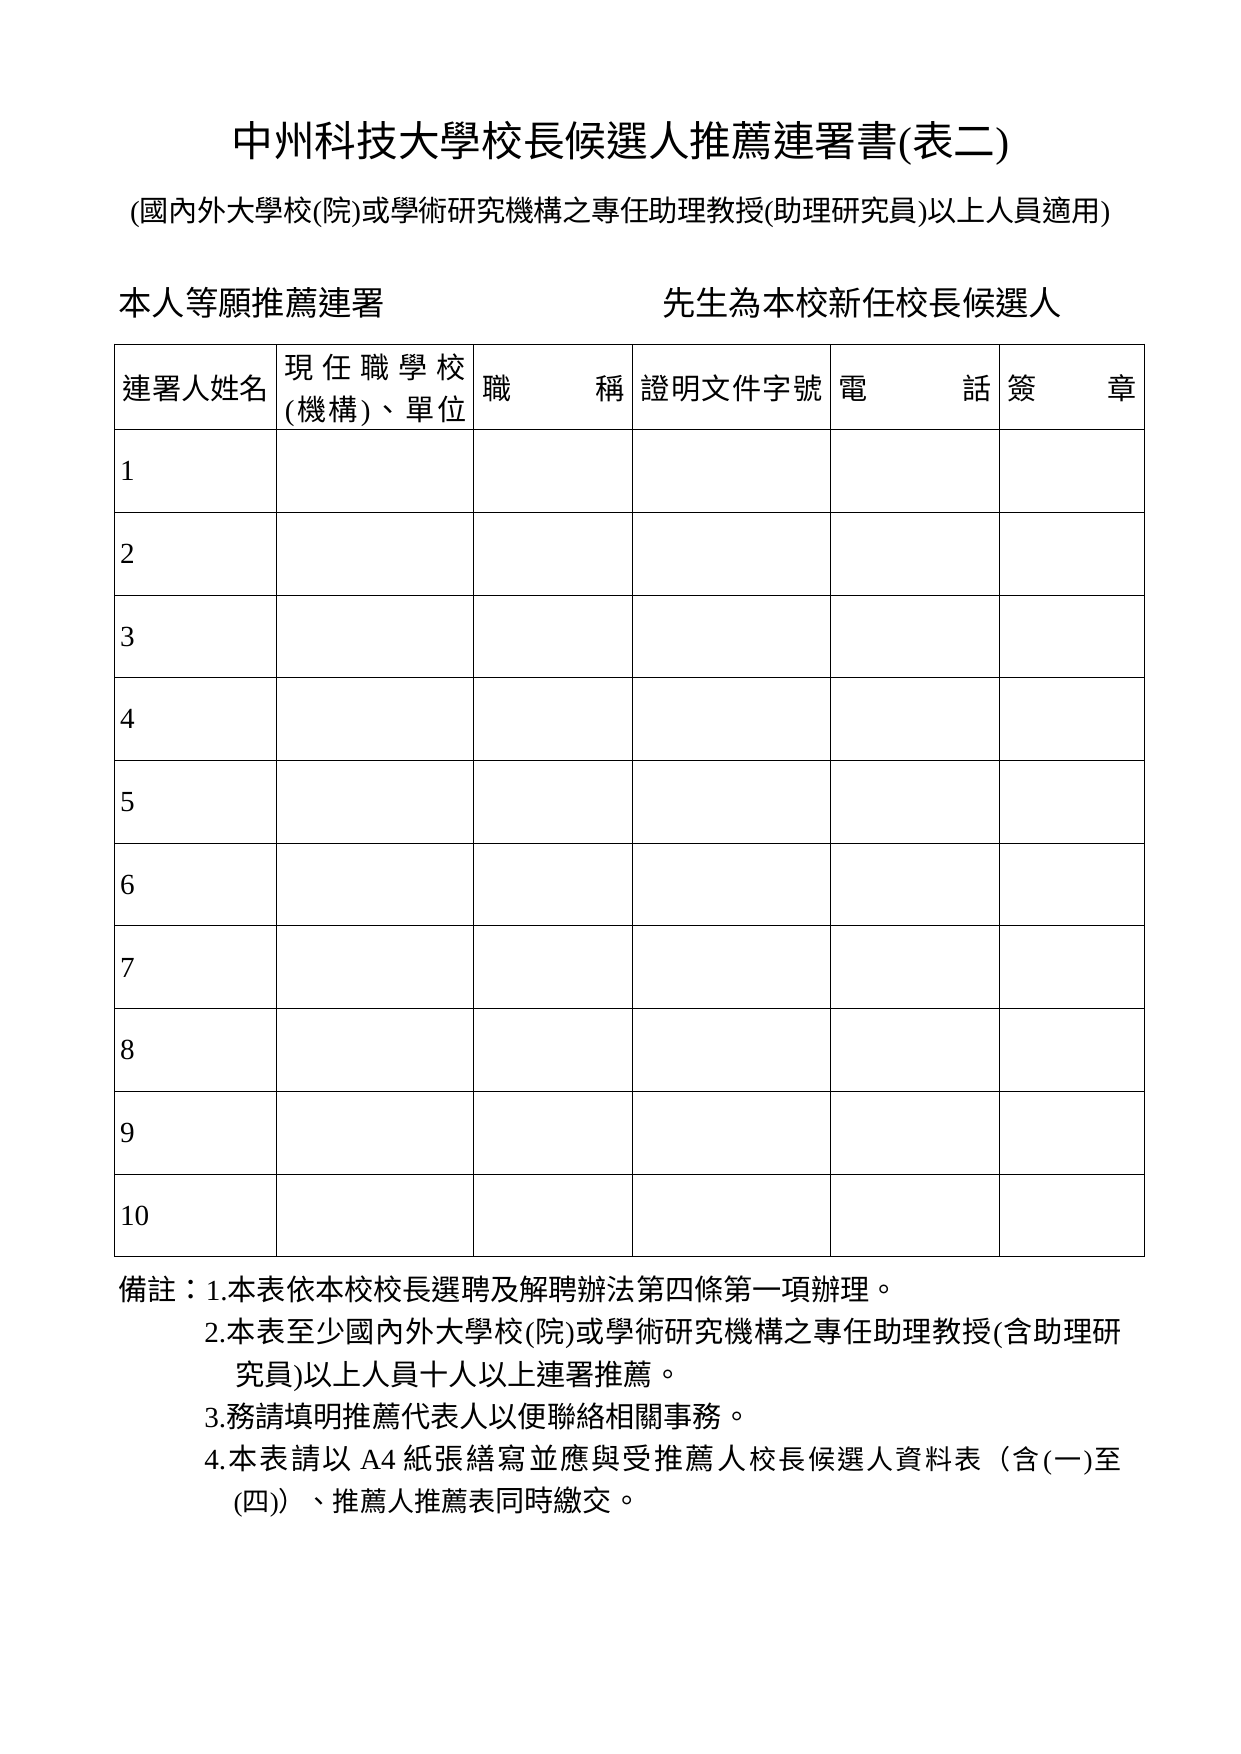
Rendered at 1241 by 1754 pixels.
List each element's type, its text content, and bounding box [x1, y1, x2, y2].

text 4.本表請以A4紙張繕寫並應與受推薦人校長候選人資料表（含(一)至(四)）、推薦人推薦表同時繳交。 [204, 1436, 1122, 1520]
table_cell 9 [115, 1092, 276, 1173]
table_cell [1000, 596, 1144, 677]
table_cell [831, 596, 999, 677]
table_header 連署人姓名 [115, 345, 276, 429]
table_cell [277, 678, 473, 760]
table_cell [277, 430, 473, 512]
table_cell 8 [115, 1009, 276, 1091]
table_cell [1000, 761, 1144, 843]
table_cell [1000, 678, 1144, 760]
table_cell [831, 430, 999, 512]
table_cell [633, 596, 830, 677]
table_cell [277, 761, 473, 843]
table_cell [633, 1009, 830, 1091]
text 中州科技大學校長候選人推薦連署書(表二) [118, 108, 1122, 168]
table_cell [474, 513, 632, 594]
table_cell 10 [115, 1175, 276, 1256]
table_cell [633, 1175, 830, 1256]
table_cell [474, 430, 632, 512]
text 本人等願推薦連署 先生為本校新任校長候選人 [118, 276, 1122, 325]
table_cell [474, 761, 632, 843]
table_cell [277, 1175, 473, 1256]
table_cell [1000, 1175, 1144, 1256]
table_cell [633, 678, 830, 760]
table_cell [633, 430, 830, 512]
table_cell [1000, 513, 1144, 594]
table_cell 5 [115, 761, 276, 843]
table_cell [277, 926, 473, 1008]
table_cell [1000, 430, 1144, 512]
table_cell [831, 513, 999, 594]
text 備註：1.本表依本校校長選聘及解聘辦法第四條第一項辦理。 [118, 1267, 1122, 1309]
table_cell [831, 1092, 999, 1173]
table_cell [633, 844, 830, 925]
table_cell [831, 1009, 999, 1091]
table_header 證明文件字號 [633, 345, 830, 429]
table_cell [633, 926, 830, 1008]
text 2.本表至少國內外大學校(院)或學術研究機構之專任助理教授(含助理研究員)以上人員十人以上連署推薦。 [204, 1309, 1122, 1393]
table_cell [474, 596, 632, 677]
table_cell [831, 761, 999, 843]
table_cell [474, 1092, 632, 1173]
table_header 現任職學校 (機構)、單位 [277, 345, 473, 429]
table_header 簽章 [1000, 345, 1144, 429]
table_cell [277, 1009, 473, 1091]
table_cell [831, 844, 999, 925]
table_cell [474, 1175, 632, 1256]
table_cell 6 [115, 844, 276, 925]
table_cell [277, 513, 473, 594]
table_cell 3 [115, 596, 276, 677]
table_cell [474, 1009, 632, 1091]
table_cell [277, 596, 473, 677]
table_cell 1 [115, 430, 276, 512]
table_cell [633, 761, 830, 843]
table_header 職稱 [474, 345, 632, 429]
table_header 電話 [831, 345, 999, 429]
table_cell [474, 844, 632, 925]
table_cell [1000, 926, 1144, 1008]
table_cell [633, 1092, 830, 1173]
text (國內外大學校(院)或學術研究機構之專任助理教授(助理研究員)以上人員適用) [118, 187, 1122, 229]
table_cell [474, 926, 632, 1008]
table_cell [1000, 1092, 1144, 1173]
table_cell [633, 513, 830, 594]
table_cell [831, 926, 999, 1008]
table_cell [831, 678, 999, 760]
table_cell [1000, 1009, 1144, 1091]
table_cell 7 [115, 926, 276, 1008]
table_cell 4 [115, 678, 276, 760]
table_cell 2 [115, 513, 276, 594]
text 3.務請填明推薦代表人以便聯絡相關事務。 [204, 1393, 1122, 1436]
table_cell [1000, 844, 1144, 925]
table_cell [831, 1175, 999, 1256]
table_cell [277, 1092, 473, 1173]
table_cell [474, 678, 632, 760]
table_cell [277, 844, 473, 925]
